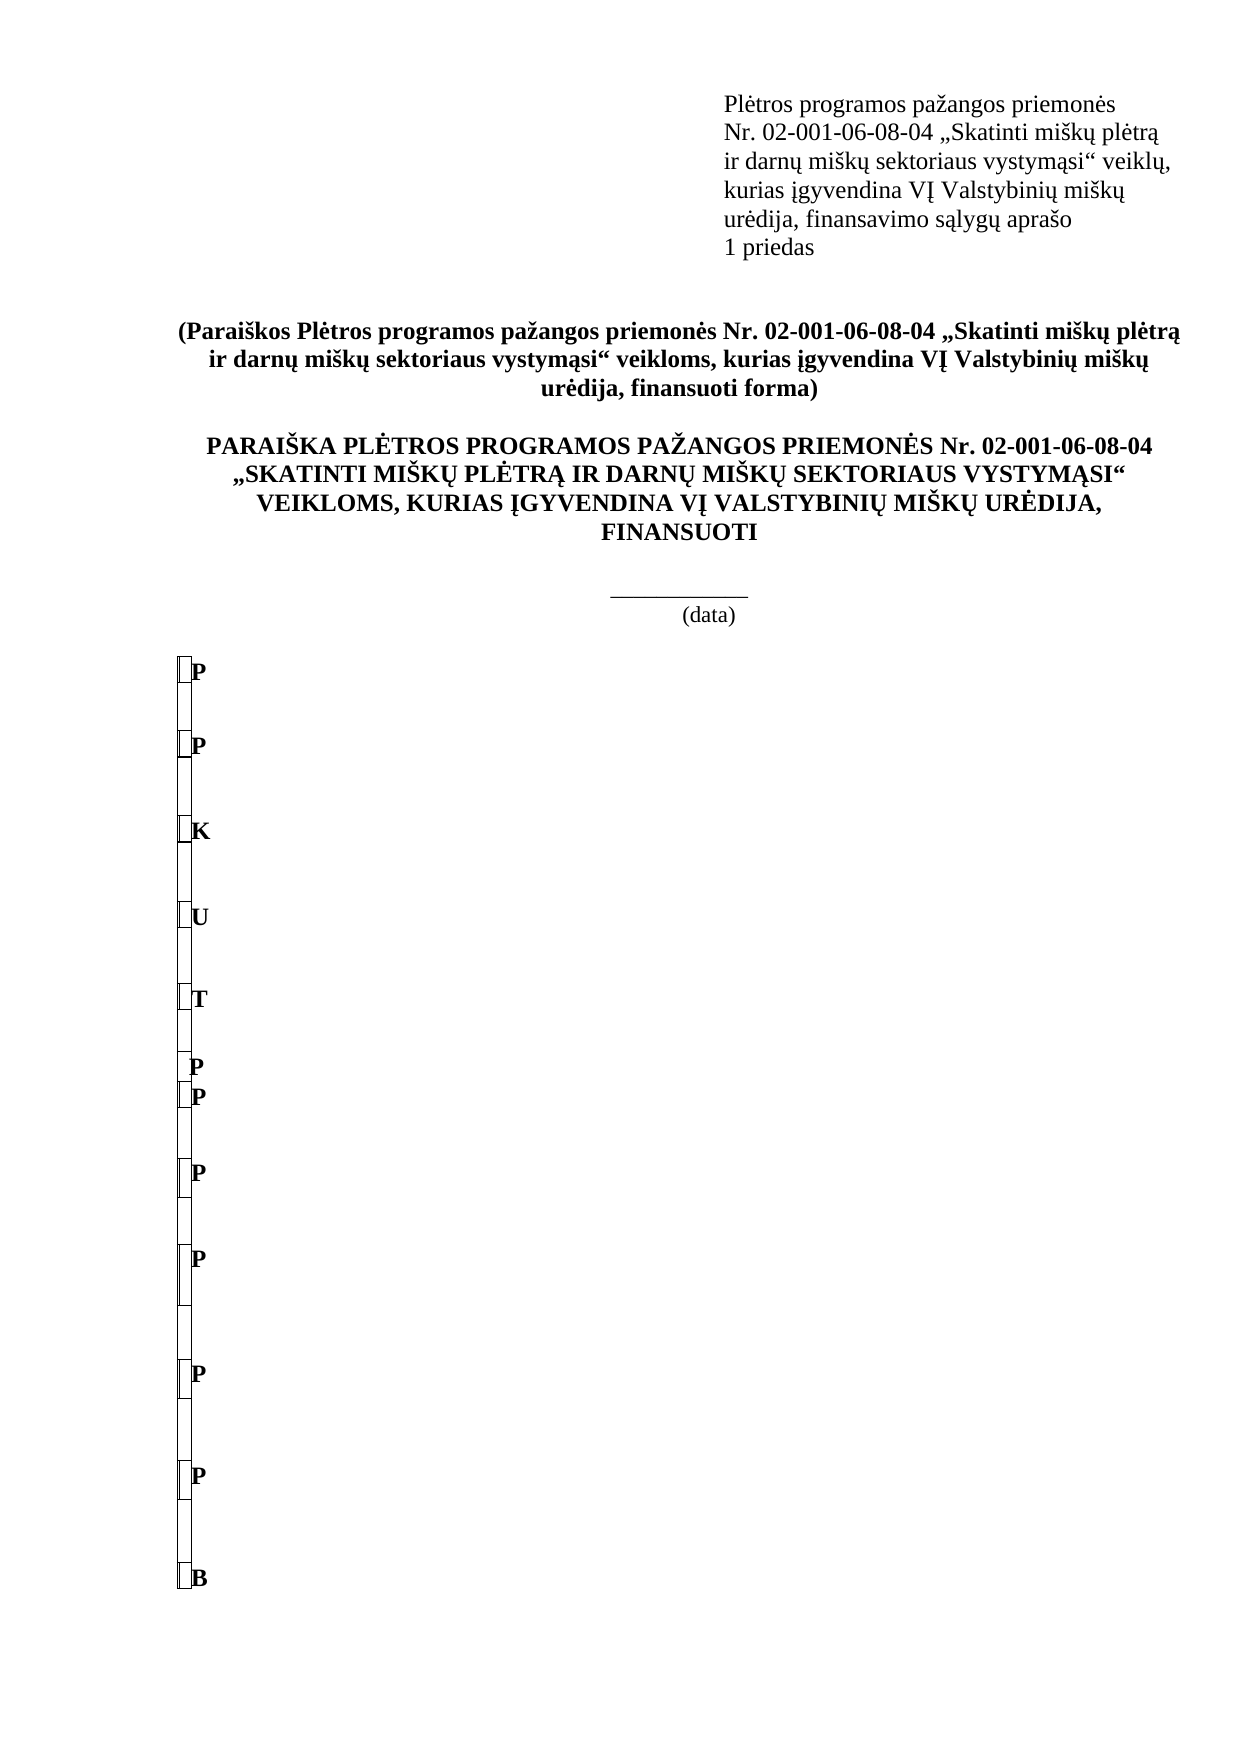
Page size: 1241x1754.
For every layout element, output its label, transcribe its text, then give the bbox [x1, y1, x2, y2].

text Nr. 02-001-06-08-04 „Skatinti miškų plėtrą [723, 117, 1181, 146]
table_cell [178, 1010, 191, 1051]
text PARAIŠKA PLĖTROS PROGRAMOS PAŽANGOS PRIEMONĖS Nr. 02-001-06-08-04 „SKATINTI MIŠKŲ PLĖTRĄ IR DARNŲ MIŠKŲ SEKTORIAUS VYSTYMĄSI“ VEIKLOMS, KURIAS ĮGYVENDINA VĮ VALSTYBINIŲ MIŠKŲ URĖDIJA, FINANSUOTI [177, 431, 1181, 546]
table_cell [178, 1306, 191, 1358]
text 1 priedas [723, 232, 1181, 261]
text Plėtros programos pažangos priemonės [723, 89, 1181, 117]
table_cell [178, 1399, 191, 1460]
table_cell [178, 843, 191, 901]
table_cell [178, 1198, 191, 1243]
table_cell [178, 683, 191, 730]
table_cell [178, 928, 191, 983]
text kurias įgyvendina VĮ Valstybinių miškų [723, 175, 1181, 204]
table_cell [178, 1500, 191, 1562]
table_cell [178, 1108, 191, 1157]
text ir darnų miškų sektoriaus vystymąsi“ veiklų, [723, 146, 1181, 175]
text urėdija, finansavimo sąlygų aprašo [723, 204, 1181, 232]
text (Paraiškos Plėtros programos pažangos priemonės Nr. 02-001-06-08-04 „Skatinti miškų plėtrą ir darnų miškų sektoriaus vystymąsi“ veikloms, kurias įgyvendina VĮ Valstybinių miškų urėdija, finansuoti forma) [177, 316, 1181, 402]
text (data) [177, 601, 1181, 627]
text ____________ [177, 574, 1181, 601]
table_cell [178, 758, 191, 815]
